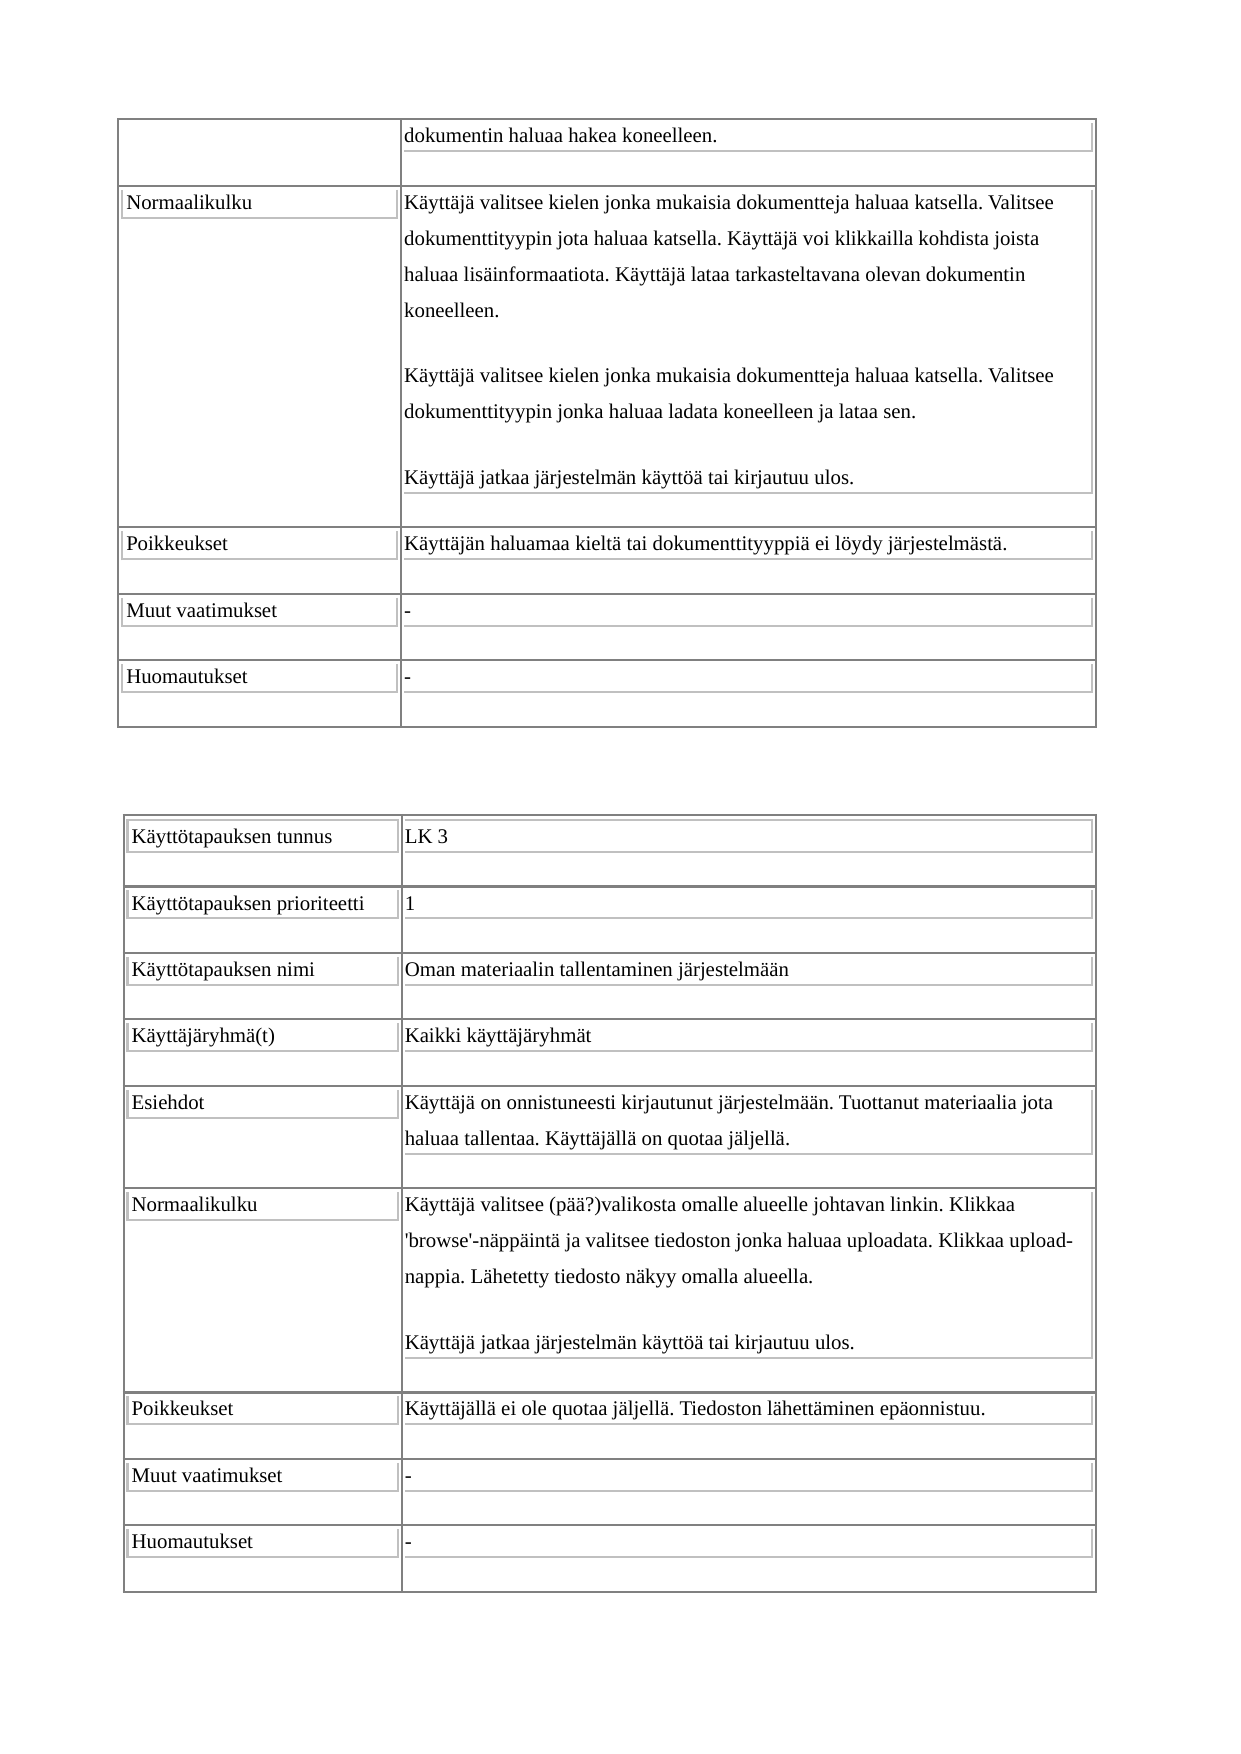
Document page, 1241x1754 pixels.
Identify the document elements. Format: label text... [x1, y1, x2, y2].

table_cell dokumentin haluaa hakea koneelleen. [402, 120, 1095, 184]
table_cell Käyttötapauksen nimi [125, 954, 401, 1018]
table_cell - [402, 595, 1095, 659]
table_cell Poikkeukset [119, 528, 400, 593]
table_cell Käyttäjä valitsee kielen jonka mukaisia dokumentteja haluaa katsella. Valitsee dokumenttityypin jota haluaa katsella. Käyttäjä voi klikkailla kohdista joista haluaa lisäinformaatiota. Käyttäjä lataa tarkasteltavana olevan dokumentin koneelleen. Käyttäjä valitsee kielen jonka mukaisia dokumentteja haluaa katsella. Valitsee dokumenttityypin jonka haluaa ladata koneelleen ja lataa sen. Käyttäjä jatkaa järjestelmän käyttöä tai kirjautuu ulos. [402, 187, 1095, 526]
table_cell Oman materiaalin tallentaminen järjestelmään [403, 954, 1095, 1018]
table_cell Poikkeukset [125, 1394, 401, 1458]
table_cell Muut vaatimukset [119, 595, 400, 659]
table_cell Käyttötapauksen prioriteetti [125, 888, 401, 952]
table_cell Käyttäjän haluamaa kieltä tai dokumenttityyppiä ei löydy järjestelmästä. [402, 528, 1095, 593]
table_cell Esiehdot [125, 1087, 401, 1187]
table_cell Huomautukset [125, 1526, 401, 1591]
table_cell Käyttäjä on onnistuneesti kirjautunut järjestelmään. Tuottanut materiaalia jota haluaa tallentaa. Käyttäjällä on quotaa jäljellä. [403, 1087, 1095, 1187]
table_cell [119, 120, 400, 184]
table_header LK 3 [403, 816, 1095, 885]
table_cell Käyttäjä valitsee (pää?)valikosta omalle alueelle johtavan linkin. Klikkaa 'browse'-näppäintä ja valitsee tiedoston jonka haluaa uploadata. Klikkaa upload-nappia. Lähetetty tiedosto näkyy omalla alueella. Käyttäjä jatkaa järjestelmän käyttöä tai kirjautuu ulos. [403, 1189, 1095, 1391]
table_cell Normaalikulku [119, 187, 400, 526]
table_cell - [402, 661, 1095, 726]
table_cell Muut vaatimukset [125, 1460, 401, 1524]
table_cell Käyttäjällä ei ole quotaa jäljellä. Tiedoston lähettäminen epäonnistuu. [403, 1394, 1095, 1458]
table_cell - [403, 1526, 1095, 1591]
table_cell 1 [403, 888, 1095, 952]
table_cell - [403, 1460, 1095, 1524]
table_cell Normaalikulku [125, 1189, 401, 1391]
table_cell Kaikki käyttäjäryhmät [403, 1020, 1095, 1085]
table_cell Huomautukset [119, 661, 400, 726]
table_header Käyttötapauksen tunnus [125, 816, 401, 885]
table_cell Käyttäjäryhmä(t) [125, 1020, 401, 1085]
